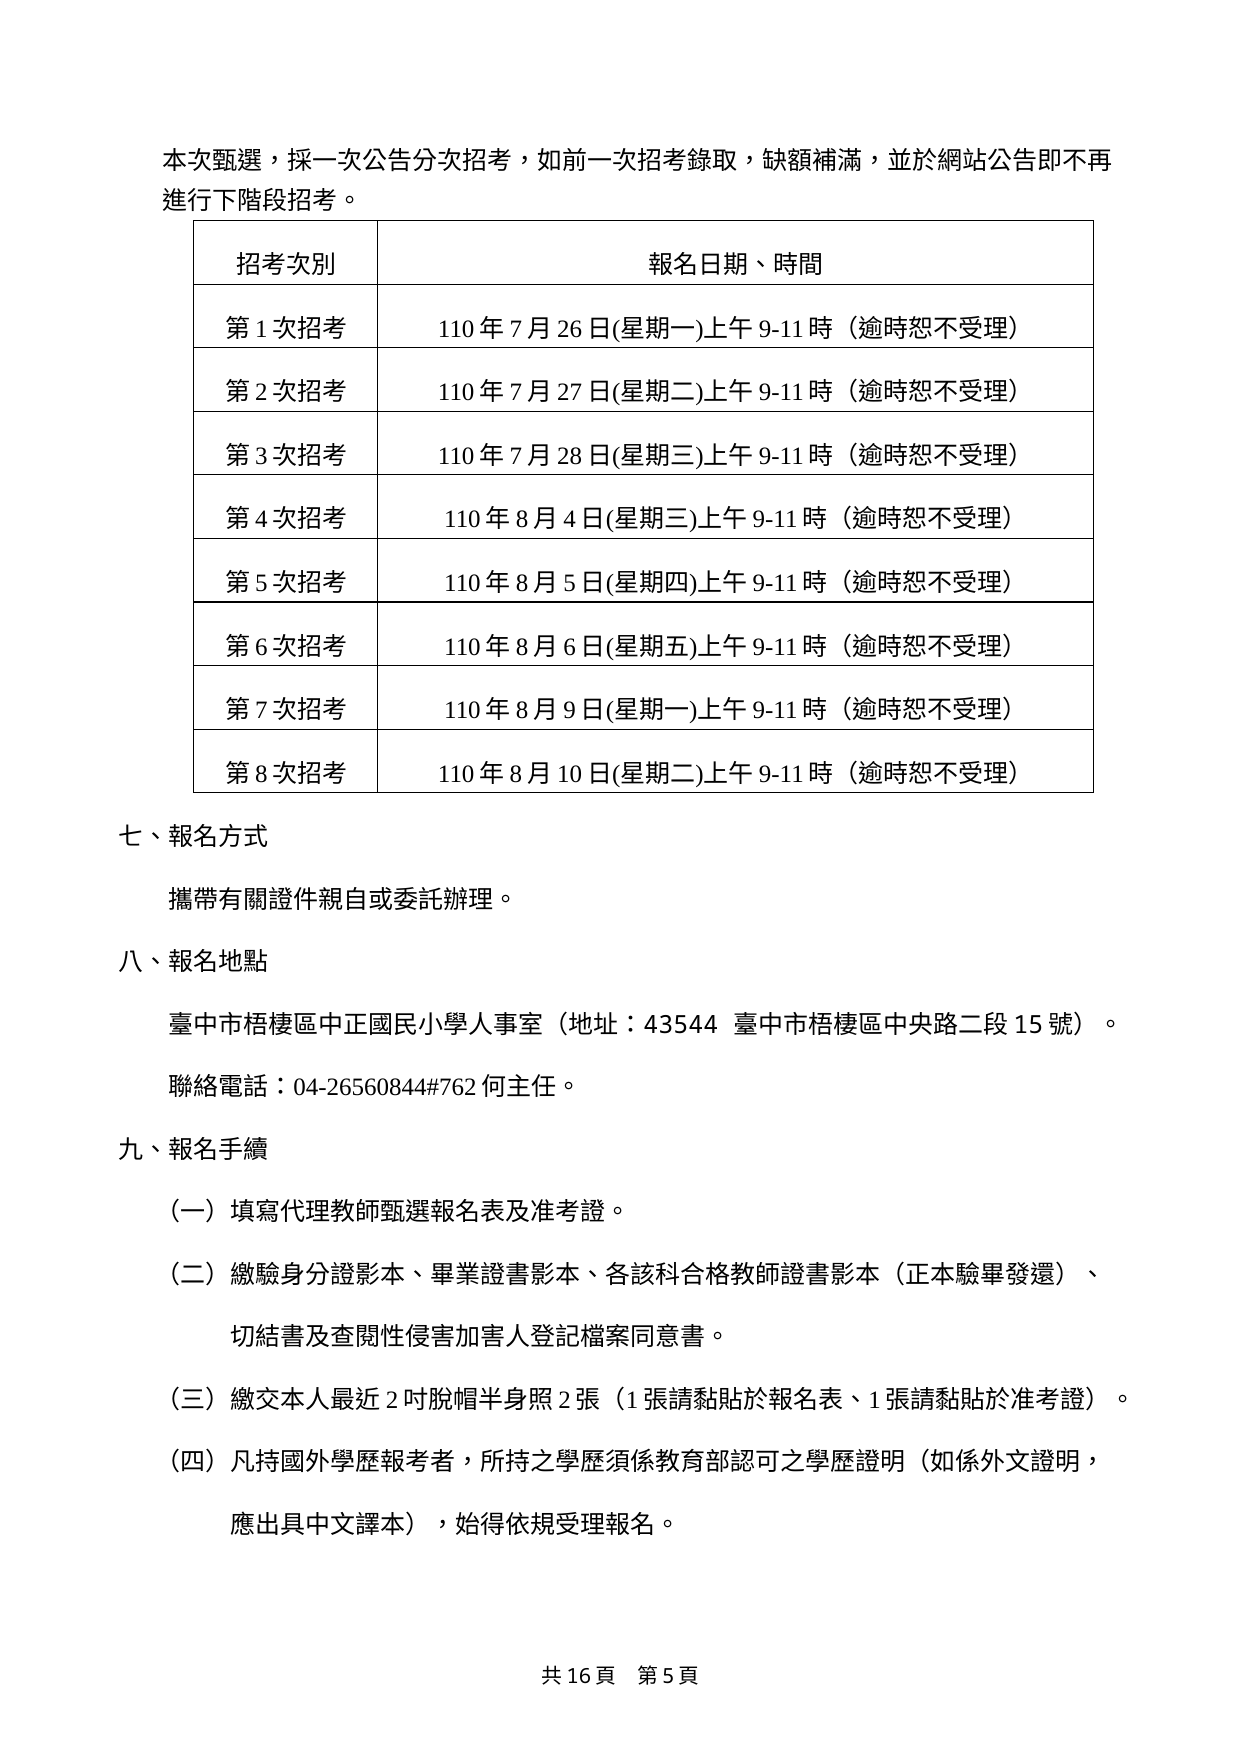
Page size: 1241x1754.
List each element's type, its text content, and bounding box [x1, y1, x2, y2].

table_cell 第8次招考 [194, 730, 377, 792]
table_cell 110年7月27日(星期二)上午9-11時（逾時恕不受理） [378, 348, 1093, 411]
table_cell 第4次招考 [194, 475, 377, 538]
table_cell 第5次招考 [194, 539, 377, 601]
table_cell 第7次招考 [194, 666, 377, 728]
text （四）凡持國外學歷報考者，所持之學歷須係教育部認可之學歷證明（如係外文證明，應出具中文譯本），始得依規受理報名。 [156, 1418, 1122, 1543]
text （二）繳驗身分證影本、畢業證書影本、各該科合格教師證書影本（正本驗畢發還）、切結書及查閱性侵害加害人登記檔案同意書。 [156, 1231, 1122, 1356]
table_header 招考次別 [194, 221, 377, 284]
table_cell 110年7月26日(星期一)上午9-11時（逾時恕不受理） [378, 285, 1093, 347]
text （一）填寫代理教師甄選報名表及准考證。 [118, 1168, 1122, 1231]
text 聯絡電話：04-26560844#762何主任。 [168, 1043, 1122, 1106]
table_cell 110年8月9日(星期一)上午9-11時（逾時恕不受理） [378, 666, 1093, 728]
table_cell 第2次招考 [194, 348, 377, 411]
text 九、報名手續 [118, 1106, 1122, 1168]
table_cell 第3次招考 [194, 412, 377, 474]
table_cell 110年8月6日(星期五)上午9-11時（逾時恕不受理） [378, 603, 1093, 665]
text 七、報名方式 攜帶有關證件親自或委託辦理。 [118, 793, 1122, 918]
text 八、報名地點 臺中市梧棲區中正國民小學人事室（地址：43544 臺中市梧棲區中央路二段15號）。 [118, 918, 1122, 1043]
table_cell 110年8月10日(星期二)上午9-11時（逾時恕不受理） [378, 730, 1093, 792]
table_cell 110年7月28日(星期三)上午9-11時（逾時恕不受理） [378, 412, 1093, 474]
table_header 報名日期、時間 [378, 221, 1093, 284]
table_cell 110年8月4日(星期三)上午9-11時（逾時恕不受理） [378, 475, 1093, 538]
table_cell 110年8月5日(星期四)上午9-11時（逾時恕不受理） [378, 539, 1093, 601]
text （三）繳交本人最近2吋脫帽半身照2張（1張請黏貼於報名表、1張請黏貼於准考證）。 [156, 1356, 1122, 1418]
table_cell 第1次招考 [194, 285, 377, 347]
table_cell 第6次招考 [194, 603, 377, 665]
text 本次甄選，採一次公告分次招考，如前一次招考錄取，缺額補滿，並於網站公告即不再進行下階段招考。 [118, 141, 1122, 217]
